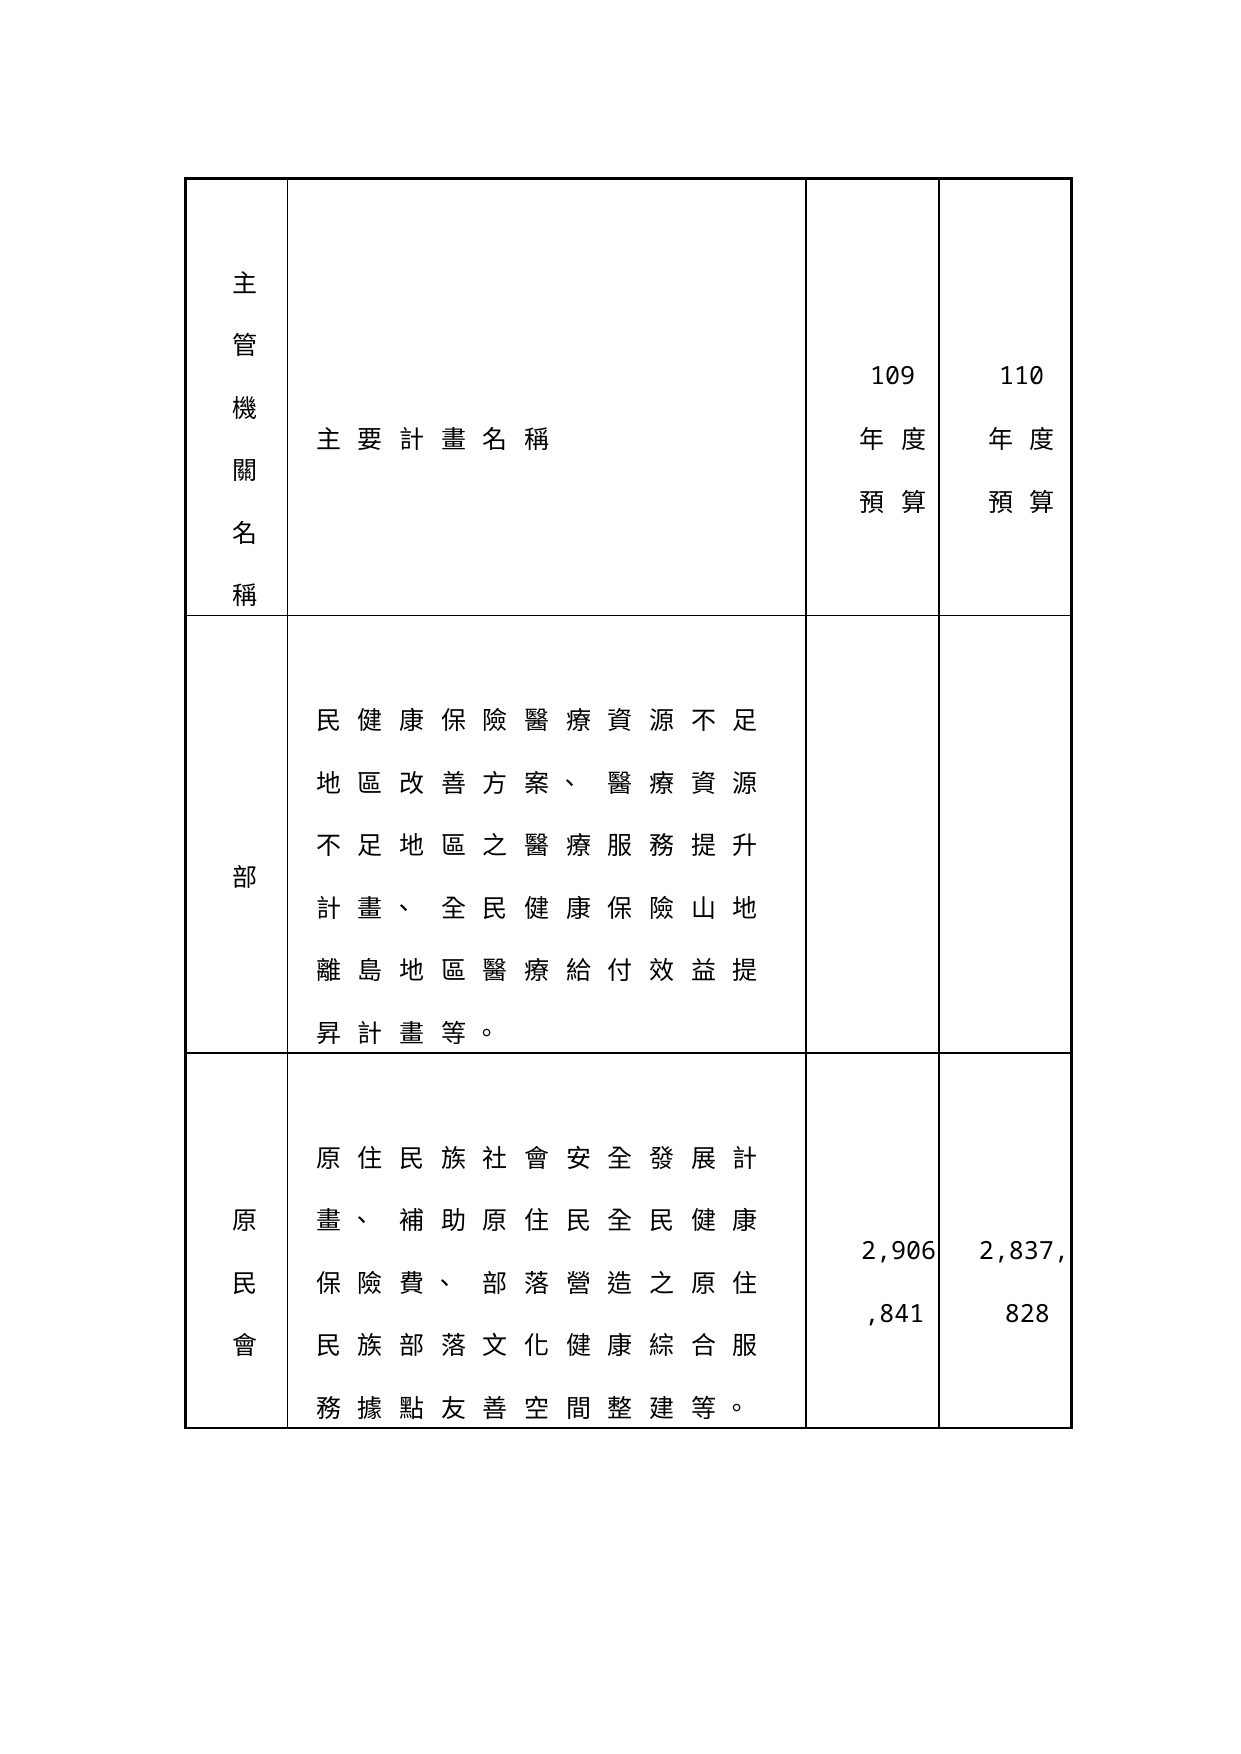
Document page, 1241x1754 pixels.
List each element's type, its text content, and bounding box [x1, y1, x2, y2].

table_cell [807, 616, 938, 1052]
table_header 主管機關名稱 [187, 180, 287, 615]
table_cell [940, 616, 1070, 1052]
table_cell 原民會 [187, 1054, 287, 1427]
table_header 主要計畫名稱 [288, 180, 805, 615]
table_cell 民健康保險醫療資源不足地區改善方案、醫療資源不足地區之醫療服務提升計畫、全民健康保險山地離島地區醫療給付效益提昇計畫等。 [288, 616, 805, 1052]
table_header 110年度 預算 [940, 180, 1070, 615]
table_cell 部 [187, 616, 287, 1052]
table_cell 2,906,841 [807, 1054, 938, 1427]
table_cell 2,837,828 [940, 1054, 1070, 1427]
table_cell 原住民族社會安全發展計畫、補助原住民全民健康保險費、部落營造之原住民族部落文化健康綜合服務據點友善空間整建等。 [288, 1054, 805, 1427]
table_header 109年度 預算 [807, 180, 938, 615]
